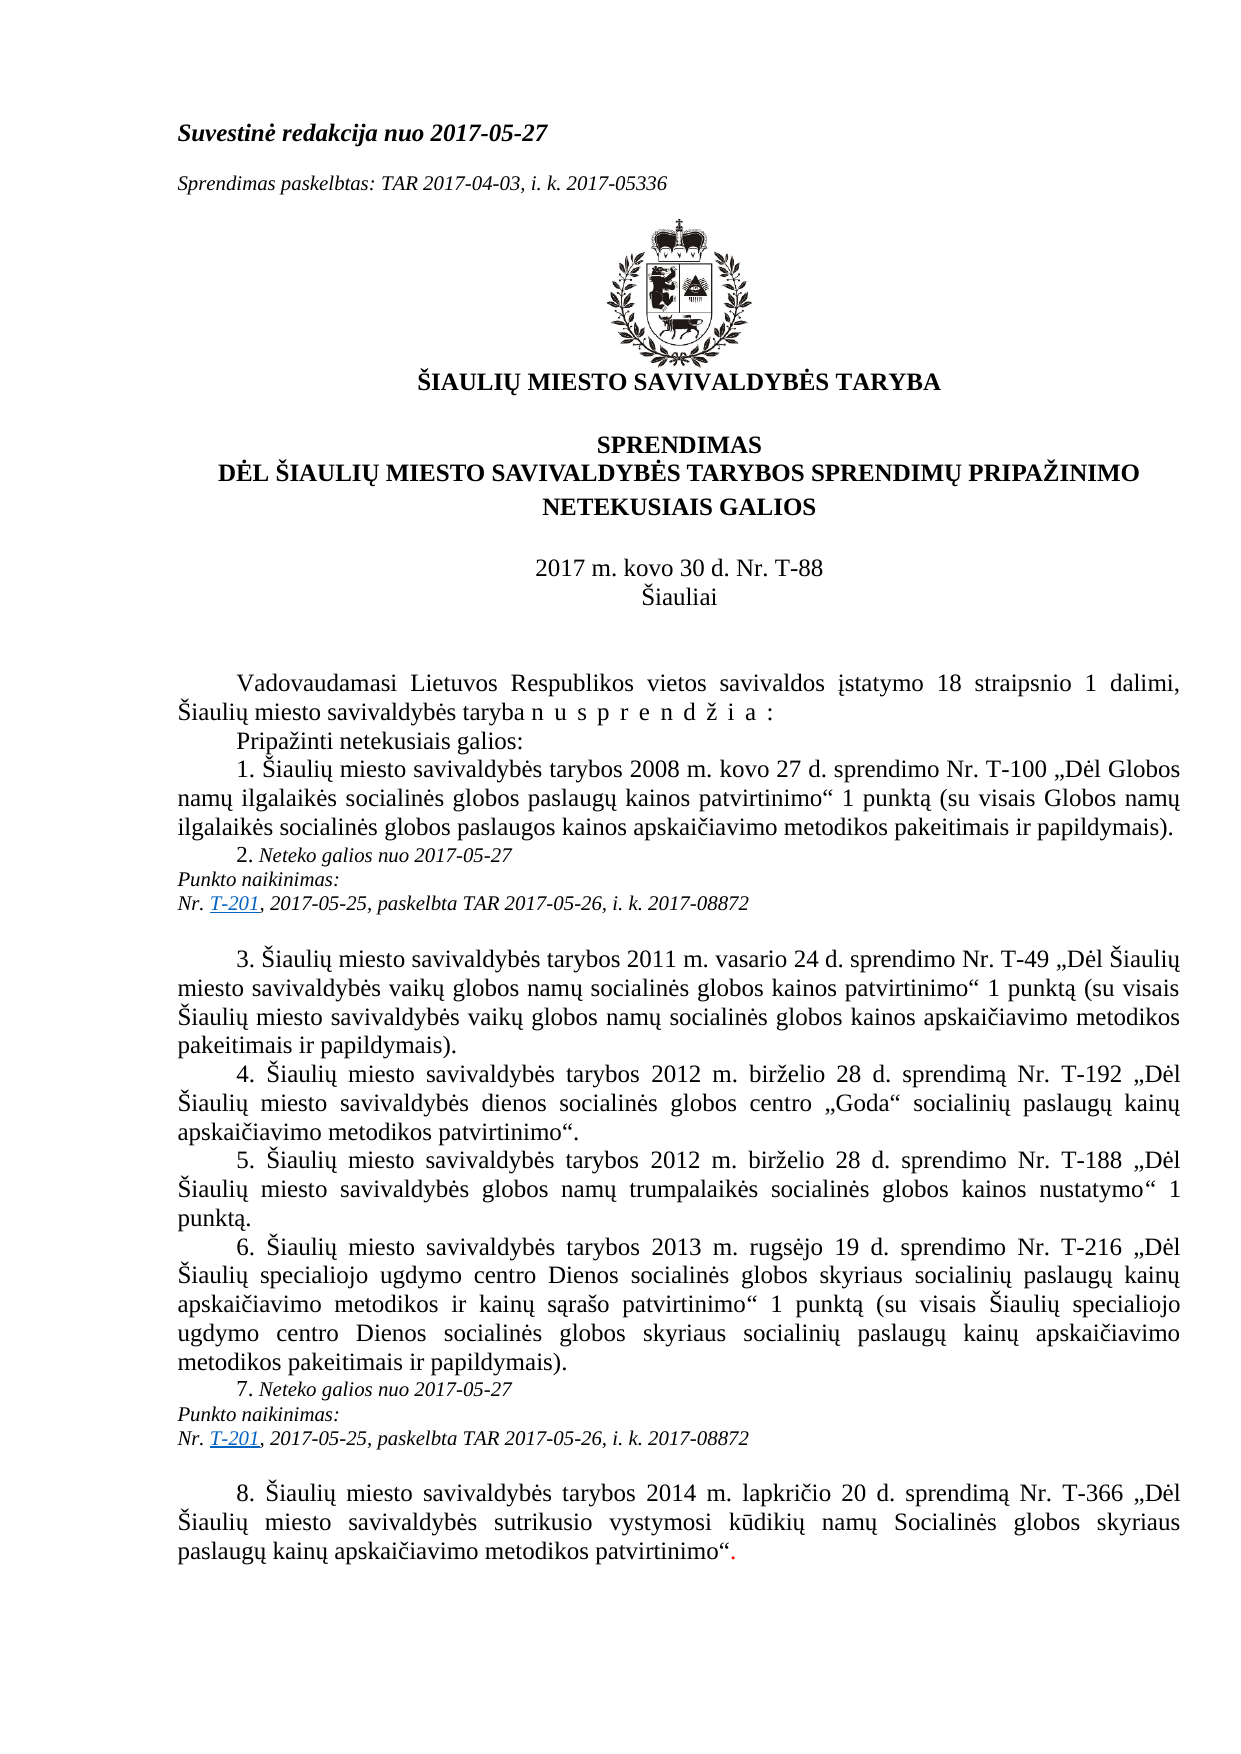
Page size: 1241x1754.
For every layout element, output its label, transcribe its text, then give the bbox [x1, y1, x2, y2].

text Suvestinė redakcija nuo 2017-05-27 [177, 118, 1181, 147]
text Punkto naikinimas: [177, 867, 1181, 891]
text SPRENDIMAS [177, 430, 1181, 458]
text 2. Neteko galios nuo 2017-05-27 [177, 841, 1181, 867]
text 1. Šiaulių miesto savivaldybės tarybos 2008 m. kovo 27 d. sprendimo Nr. T-100 „Dėl Globos namų ilgalaikės socialinės globos paslaugų kainos patvirtinimo“ 1 punktą (su visais Globos namų ilgalaikės socialinės globos paslaugos kainos apskaičiavimo metodikos pakeitimais ir papildymais). [177, 754, 1181, 841]
text Sprendimas paskelbtas: TAR 2017-04-03, i. k. 2017-05336 [177, 171, 1181, 195]
text 6. Šiaulių miesto savivaldybės tarybos 2013 m. rugsėjo 19 d. sprendimo Nr. T-216 „Dėl Šiaulių specialiojo ugdymo centro Dienos socialinės globos skyriaus socialinių paslaugų kainų apskaičiavimo metodikos ir kainų sąrašo patvirtinimo“ 1 punktą (su visais Šiaulių specialiojo ugdymo centro Dienos socialinės globos skyriaus socialinių paslaugų kainų apskaičiavimo metodikos pakeitimais ir papildymais). [177, 1232, 1181, 1375]
text ŠIAULIŲ MIESTO SAVIVALDYBĖS TARYBA [177, 367, 1181, 396]
text Šiauliai [177, 582, 1181, 611]
text 2017 m. kovo 30 d. Nr. T-88 [177, 553, 1181, 582]
text 7. Neteko galios nuo 2017-05-27 [177, 1375, 1181, 1402]
text Vadovaudamasi Lietuvos Respublikos vietos savivaldos įstatymo 18 straipsnio 1 dalimi, Šiaulių miesto savivaldybės taryba nusprendžia: [177, 668, 1181, 726]
text DĖL ŠIAULIŲ MIESTO SAVIVALDYBĖS TARYBOS SPRENDIMŲ PRIPAŽINIMO NETEKUSIAIS GALIOS [177, 458, 1181, 520]
text 3. Šiaulių miesto savivaldybės tarybos 2011 m. vasario 24 d. sprendimo Nr. T-49 „Dėl Šiaulių miesto savivaldybės vaikų globos namų socialinės globos kainos patvirtinimo“ 1 punktą (su visais Šiaulių miesto savivaldybės vaikų globos namų socialinės globos kainos apskaičiavimo metodikos pakeitimais ir papildymais). [177, 944, 1181, 1059]
text 4. Šiaulių miesto savivaldybės tarybos 2012 m. birželio 28 d. sprendimą Nr. T-192 „Dėl Šiaulių miesto savivaldybės dienos socialinės globos centro „Goda“ socialinių paslaugų kainų apskaičiavimo metodikos patvirtinimo“. [177, 1059, 1181, 1145]
text Nr. T-201, 2017-05-25, paskelbta TAR 2017-05-26, i. k. 2017-08872 [177, 1426, 1181, 1450]
text 5. Šiaulių miesto savivaldybės tarybos 2012 m. birželio 28 d. sprendimo Nr. T-188 „Dėl Šiaulių miesto savivaldybės globos namų trumpalaikės socialinės globos kainos nustatymo“ 1 punktą. [177, 1145, 1181, 1232]
text Nr. T-201, 2017-05-25, paskelbta TAR 2017-05-26, i. k. 2017-08872 [177, 891, 1181, 915]
text Punkto naikinimas: [177, 1402, 1181, 1426]
text 8. Šiaulių miesto savivaldybės tarybos 2014 m. lapkričio 20 d. sprendimą Nr. T-366 „Dėl Šiaulių miesto savivaldybės sutrikusio vystymosi kūdikių namų Socialinės globos skyriaus paslaugų kainų apskaičiavimo metodikos patvirtinimo“. [177, 1478, 1181, 1565]
text Pripažinti netekusiais galios: [177, 726, 1181, 754]
